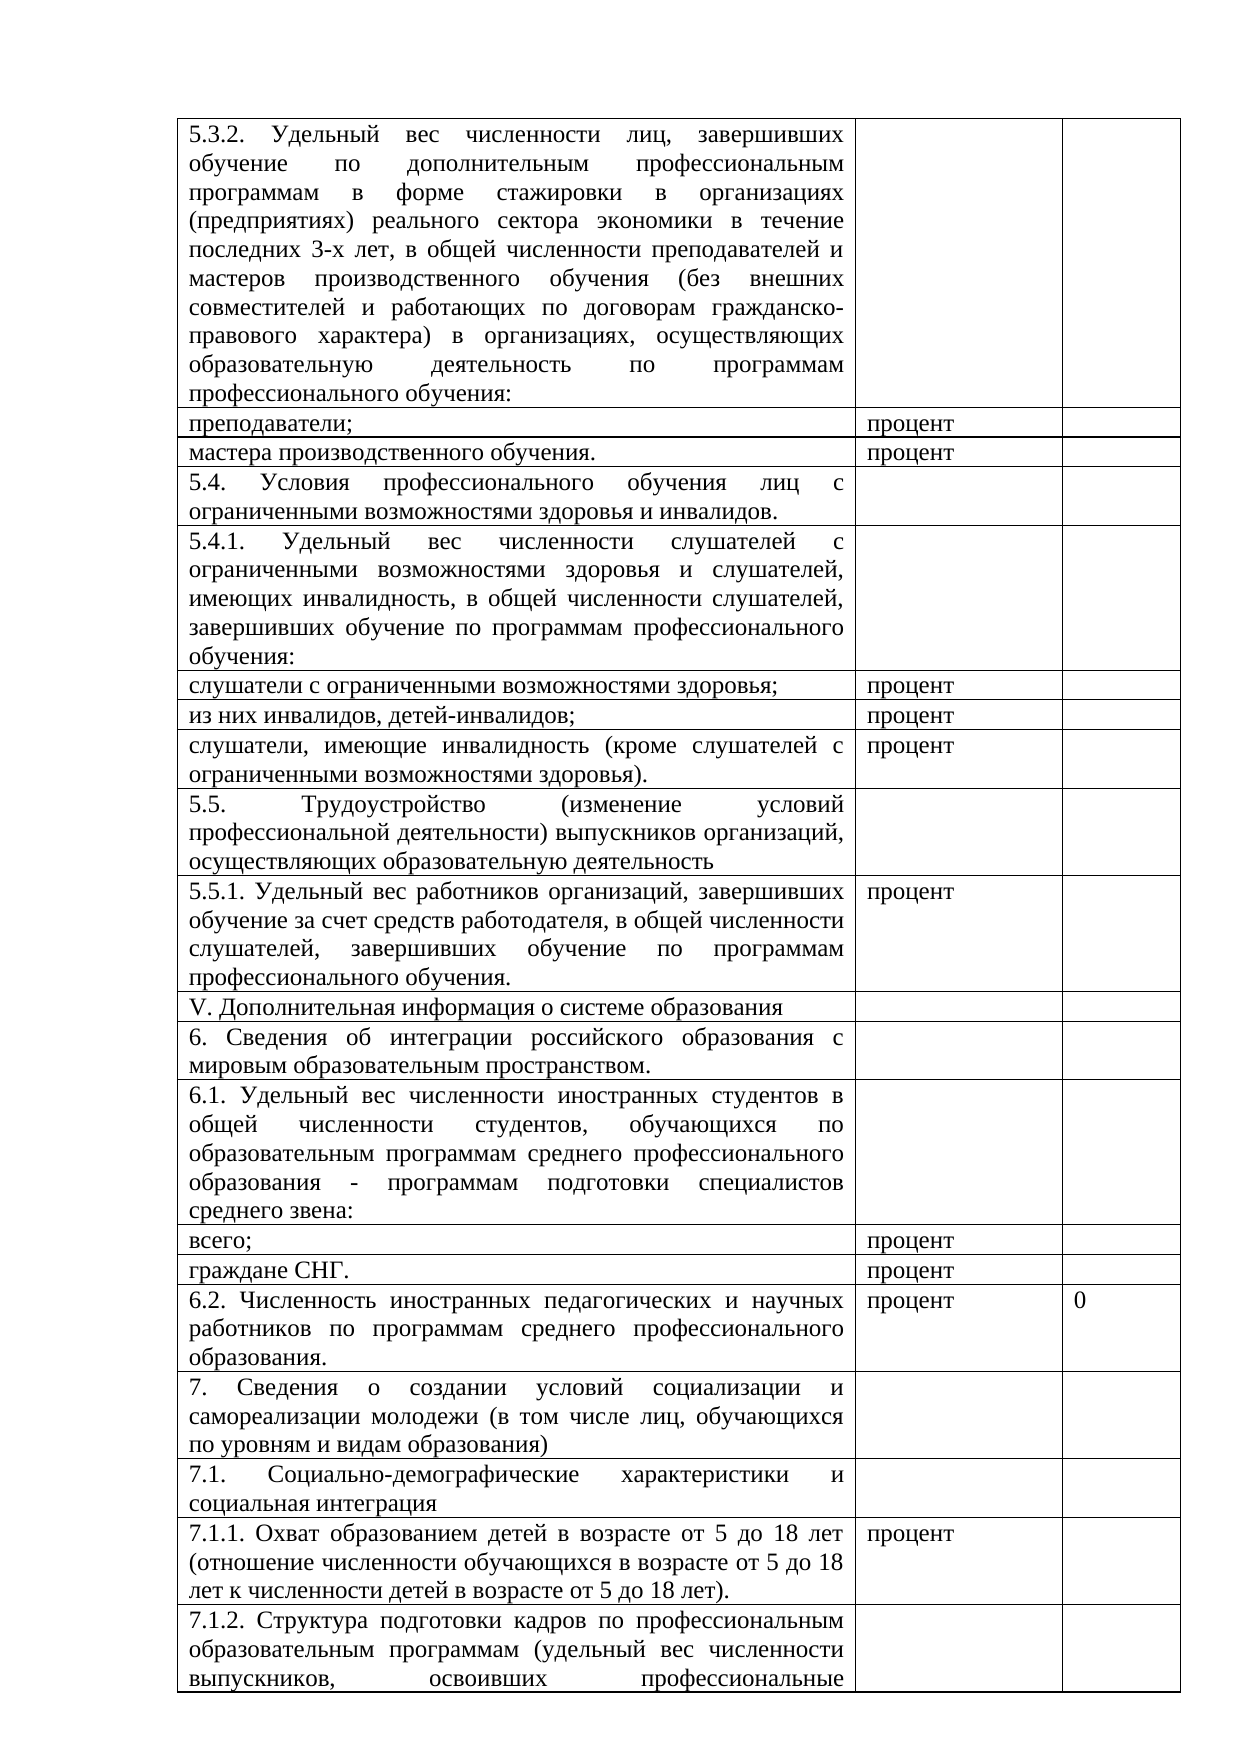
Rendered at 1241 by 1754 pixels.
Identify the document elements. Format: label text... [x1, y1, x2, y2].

table_cell граждане СНГ. [178, 1255, 855, 1284]
table_cell [1063, 1225, 1180, 1254]
table_cell процент [856, 438, 1062, 466]
table_cell [1063, 1372, 1180, 1458]
table_cell процент [856, 730, 1062, 788]
table_cell 6. Сведения об интеграции российского образования с мировым образовательным пространством. [178, 1022, 855, 1079]
table_cell [1063, 438, 1180, 466]
table_cell [1063, 1518, 1180, 1604]
table_cell [1063, 789, 1180, 875]
table_cell V. Дополнительная информация о системе образования [178, 992, 855, 1021]
table_cell [856, 1459, 1062, 1517]
table_cell из них инвалидов, детей-инвалидов; [178, 700, 855, 729]
table_cell слушатели, имеющие инвалидность (кроме слушателей с ограниченными возможностями здоровья). [178, 730, 855, 788]
table_cell процент [856, 1255, 1062, 1284]
table_cell процент [856, 1285, 1062, 1371]
table_cell 7. Сведения о создании условий социализации и самореализации молодежи (в том числе лиц, обучающихся по уровням и видам образования) [178, 1372, 855, 1458]
table_cell [1063, 876, 1180, 991]
table_cell слушатели с ограниченными возможностями здоровья; [178, 671, 855, 699]
table_cell [1063, 1255, 1180, 1284]
table_cell [1063, 1022, 1180, 1079]
table_cell 5.5. Трудоустройство (изменение условий профессиональной деятельности) выпускников организаций, осуществляющих образовательную деятельность [178, 789, 855, 875]
table_cell 6.2. Численность иностранных педагогических и научных работников по программам среднего профессионального образования. [178, 1285, 855, 1371]
table_cell 7.1.2. Структура подготовки кадров по профессиональным образовательным программам (удельный вес численности выпускников, освоивших профессиональные [178, 1605, 855, 1691]
table_cell 6.1. Удельный вес численности иностранных студентов в общей численности студентов, обучающихся по образовательным программам среднего профессионального образования - программам подготовки специалистов среднего звена: [178, 1080, 855, 1224]
table_cell [1063, 671, 1180, 699]
table_cell [1063, 467, 1180, 525]
table_cell 5.4.1. Удельный вес численности слушателей с ограниченными возможностями здоровья и слушателей, имеющих инвалидность, в общей численности слушателей, завершивших обучение по программам профессионального обучения: [178, 526, 855, 669]
table_cell [1063, 730, 1180, 788]
table_cell [856, 119, 1062, 407]
table_cell [856, 526, 1062, 669]
table_cell процент [856, 876, 1062, 991]
table_cell 0 [1063, 1285, 1180, 1371]
table_cell [1063, 1605, 1180, 1691]
table_cell [1063, 526, 1180, 669]
table_cell [856, 1022, 1062, 1079]
table_cell [856, 789, 1062, 875]
table_cell процент [856, 671, 1062, 699]
table_cell [856, 1372, 1062, 1458]
table_cell процент [856, 700, 1062, 729]
table_cell [856, 467, 1062, 525]
table_cell [1063, 408, 1180, 436]
table_cell процент [856, 1518, 1062, 1604]
table_cell [1063, 700, 1180, 729]
table_cell [856, 1605, 1062, 1691]
table_cell [1063, 1080, 1180, 1224]
table_cell [1063, 1459, 1180, 1517]
table_cell 5.4. Условия профессионального обучения лиц с ограниченными возможностями здоровья и инвалидов. [178, 467, 855, 525]
table_cell [856, 1080, 1062, 1224]
table_cell процент [856, 408, 1062, 436]
table_cell [856, 992, 1062, 1021]
table_cell 5.5.1. Удельный вес работников организаций, завершивших обучение за счет средств работодателя, в общей численности слушателей, завершивших обучение по программам профессионального обучения. [178, 876, 855, 991]
table_cell процент [856, 1225, 1062, 1254]
table_cell [1063, 992, 1180, 1021]
table_cell 7.1. Социально-демографические характеристики и социальная интеграция [178, 1459, 855, 1517]
table_cell [1063, 119, 1180, 407]
table_cell 5.3.2. Удельный вес численности лиц, завершивших обучение по дополнительным профессиональным программам в форме стажировки в организациях (предприятиях) реального сектора экономики в течение последних 3-х лет, в общей численности преподавателей и мастеров производственного обучения (без внешних совместителей и работающих по договорам гражданско-правового характера) в организациях, осуществляющих образовательную деятельность по программам профессионального обучения: [178, 119, 855, 407]
table_cell мастера производственного обучения. [178, 438, 855, 466]
table_cell преподаватели; [178, 408, 855, 436]
table_cell всего; [178, 1225, 855, 1254]
table_cell 7.1.1. Охват образованием детей в возрасте от 5 до 18 лет (отношение численности обучающихся в возрасте от 5 до 18 лет к численности детей в возрасте от 5 до 18 лет). [178, 1518, 855, 1604]
